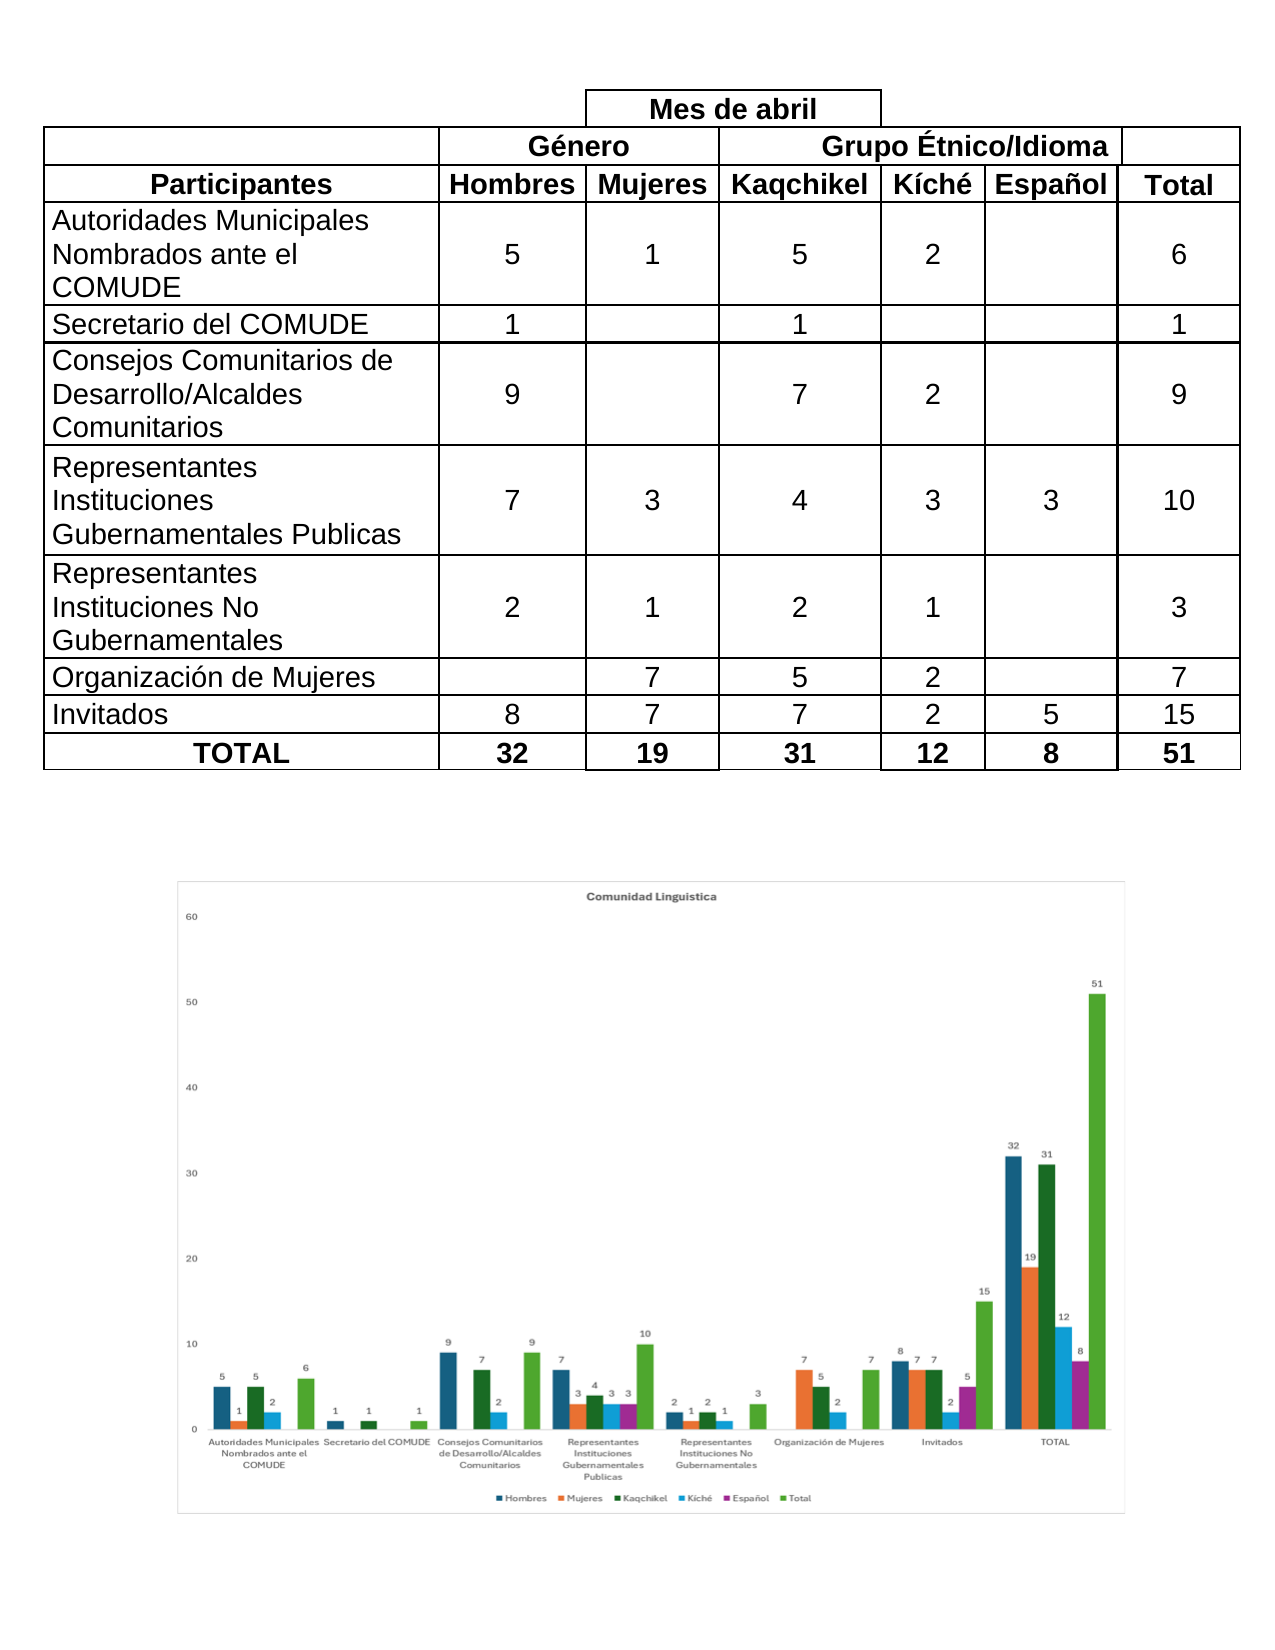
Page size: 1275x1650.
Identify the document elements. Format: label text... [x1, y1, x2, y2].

table_cell 2 [882, 203, 984, 304]
table_cell 31 [720, 734, 880, 769]
table_cell 6 [1119, 203, 1239, 304]
table_cell [986, 344, 1116, 444]
table_cell 32 [440, 734, 585, 769]
table_cell 1 [587, 556, 718, 657]
table_header [882, 89, 984, 126]
table_cell 2 [720, 556, 880, 657]
table_cell Participantes [45, 166, 438, 201]
table_cell 2 [882, 696, 984, 732]
table_cell [986, 556, 1116, 657]
table_cell 19 [587, 734, 718, 769]
table_cell [440, 659, 585, 694]
table_cell [986, 306, 1116, 341]
table_cell 12 [882, 734, 984, 769]
table_cell Representantes Instituciones No Gubernamentales [45, 556, 438, 657]
table_cell 7 [587, 659, 718, 694]
table_cell 7 [720, 696, 880, 732]
table_cell 1 [440, 306, 585, 341]
table_cell 3 [1119, 556, 1239, 657]
table_cell [45, 128, 438, 164]
table_cell 7 [1119, 659, 1239, 694]
table_cell 2 [882, 659, 984, 694]
table_header [985, 89, 1117, 126]
table_cell 8 [440, 696, 585, 732]
table_cell Kíché [882, 166, 984, 201]
table_cell 5 [720, 659, 880, 694]
table_cell 5 [440, 203, 585, 304]
table_cell Género [440, 128, 718, 164]
table_cell 2 [882, 344, 984, 444]
table_cell Mujeres [587, 166, 718, 201]
table_cell Autoridades Municipales Nombrados ante el COMUDE [45, 203, 438, 304]
table_cell 2 [440, 556, 585, 657]
table_cell 1 [720, 306, 880, 341]
table_cell 3 [986, 446, 1116, 554]
table_cell 15 [1119, 696, 1239, 732]
table_cell Organización de Mujeres [45, 659, 438, 694]
table_cell 51 [1119, 734, 1240, 769]
table_cell Consejos Comunitarios de Desarrollo/Alcaldes Comunitarios [45, 344, 438, 444]
table_cell 1 [882, 556, 984, 657]
table_cell 7 [587, 696, 718, 732]
table_header [1118, 89, 1240, 126]
table_cell 3 [882, 446, 984, 554]
table_cell 3 [587, 446, 718, 554]
table_cell Secretario del COMUDE [45, 306, 438, 341]
table_cell 7 [440, 446, 585, 554]
table_cell Invitados [45, 696, 438, 732]
table_header [44, 89, 438, 126]
table_header Mes de abril [587, 91, 880, 126]
table_cell [986, 203, 1116, 304]
table_cell 5 [986, 696, 1116, 732]
table_cell Grupo Étnico/Idioma [720, 128, 1121, 164]
table_cell Total [1119, 166, 1239, 201]
table_cell [1123, 128, 1239, 164]
table_cell [986, 659, 1116, 694]
table_cell [587, 306, 718, 341]
table_header [439, 89, 585, 126]
table_cell 9 [1119, 344, 1239, 444]
table_cell 1 [1119, 306, 1239, 341]
table_cell 10 [1119, 446, 1239, 554]
table_cell 1 [587, 203, 718, 304]
table_cell Kaqchikel [720, 166, 880, 201]
table_cell 9 [440, 344, 585, 444]
table_cell 4 [720, 446, 880, 554]
table_cell Representantes Instituciones Gubernamentales Publicas [45, 446, 438, 554]
table_cell [587, 344, 718, 444]
table_cell TOTAL [45, 734, 438, 769]
table_cell [882, 306, 984, 341]
table_cell 8 [986, 734, 1116, 769]
table_cell Español [986, 166, 1116, 201]
table_cell 5 [720, 203, 880, 304]
table_cell 7 [720, 344, 880, 444]
table_cell Hombres [440, 166, 585, 201]
